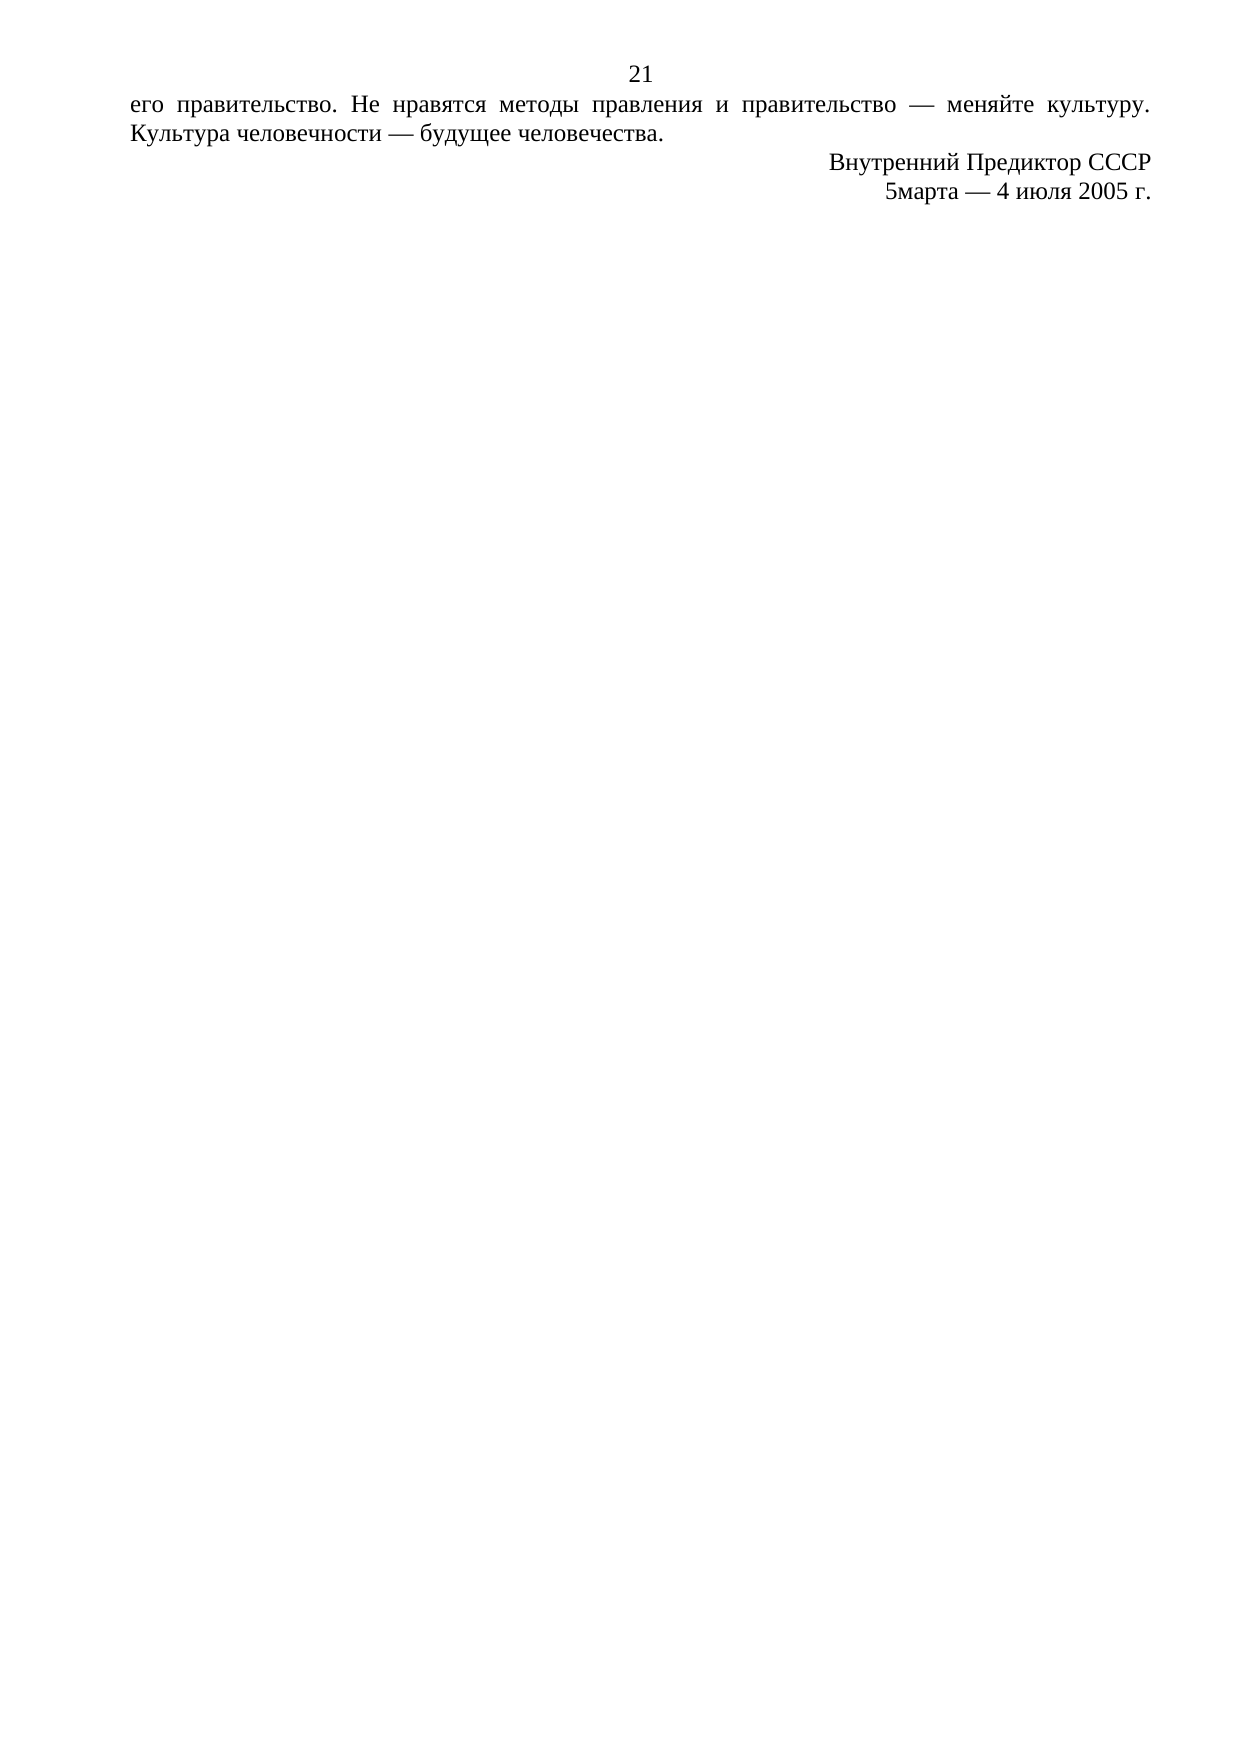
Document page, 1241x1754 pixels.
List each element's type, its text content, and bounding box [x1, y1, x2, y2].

text его правительство. Не нравятся методы правления и правительство — меняйте культуру. Культура человечности — будущее человечества. [130, 89, 1152, 147]
text Внутренний Предиктор СССР [130, 147, 1152, 176]
text 5марта — 4 июля 2005 г. [130, 176, 1152, 205]
